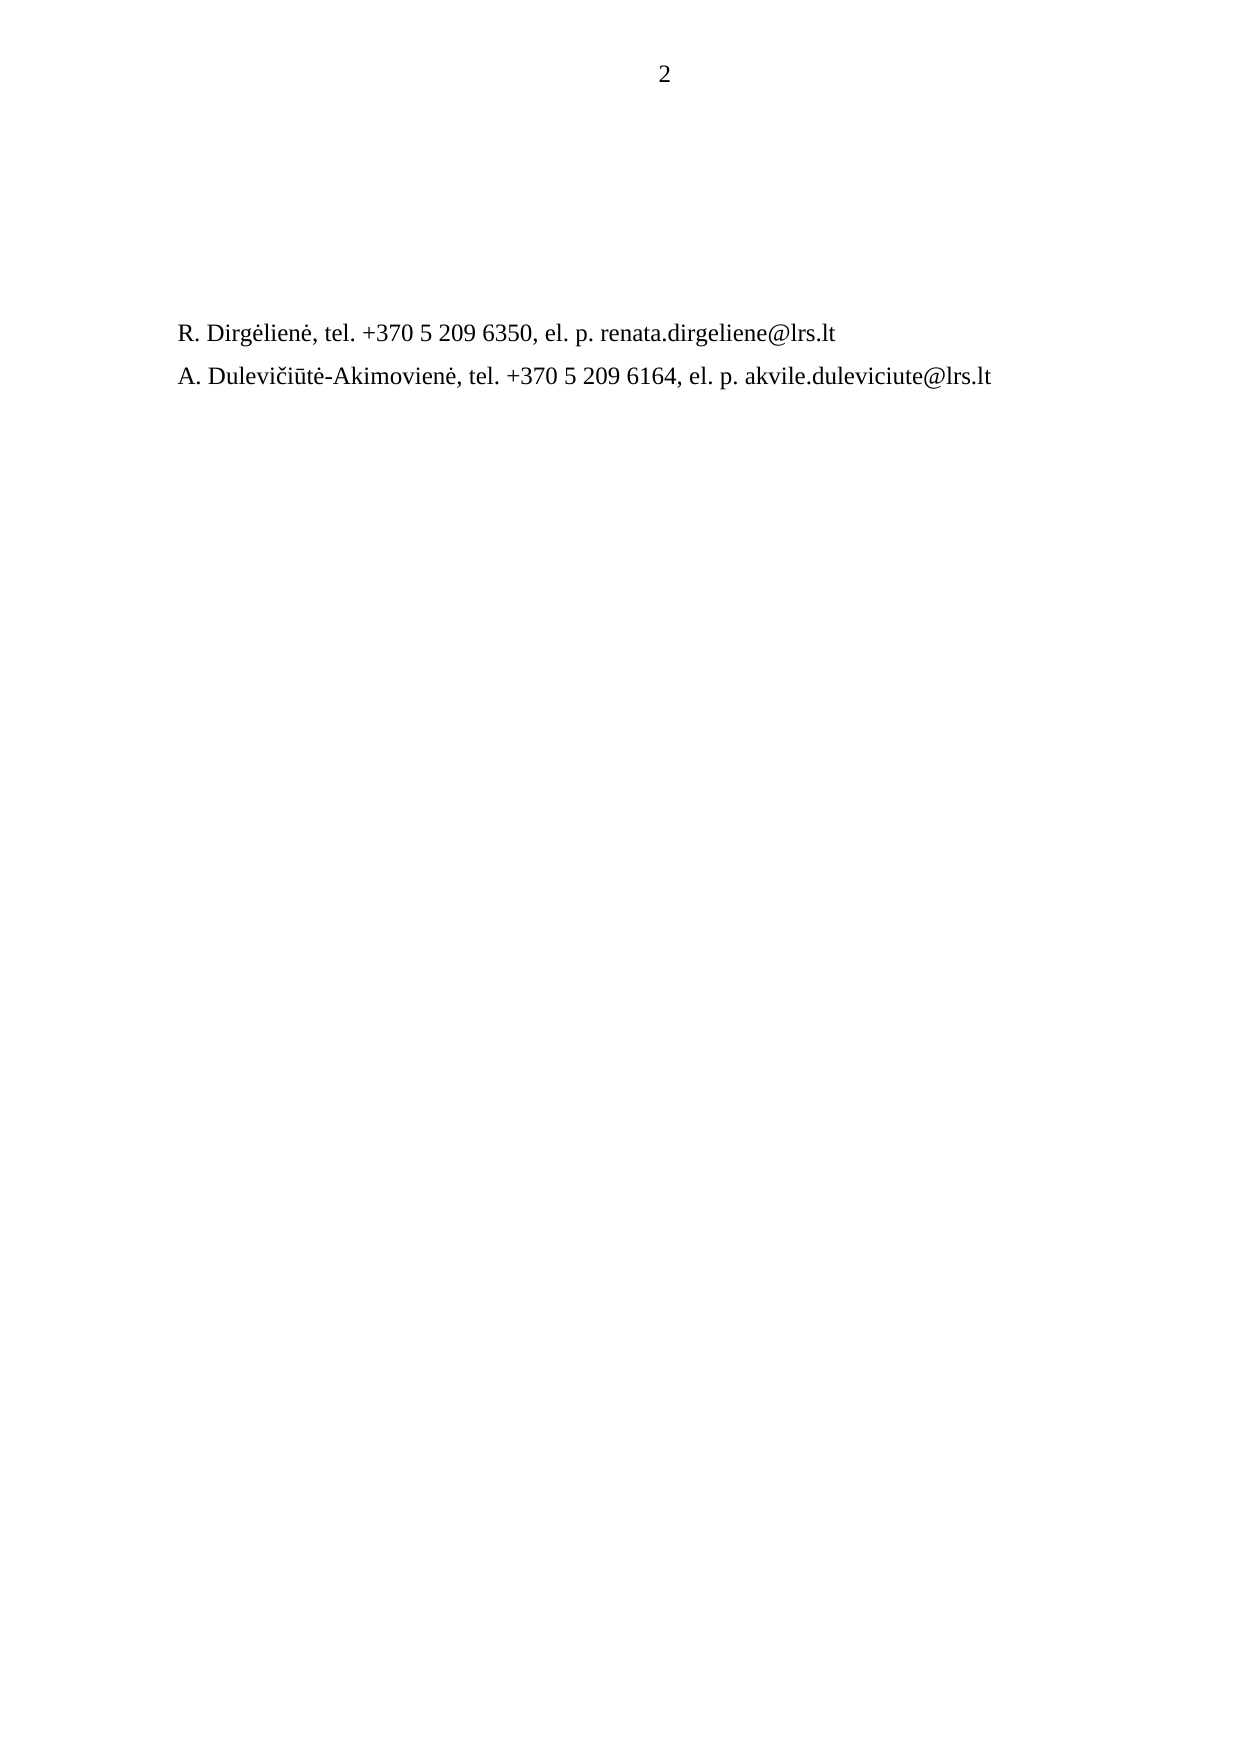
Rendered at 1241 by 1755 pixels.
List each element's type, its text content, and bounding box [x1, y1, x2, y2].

text A. Dulevičiūtė-Akimovienė, tel. +370 5 209 6164, el. p. akvile.duleviciute@lrs.lt [177, 361, 1152, 390]
text R. Dirgėlienė, tel. +370 5 209 6350, el. p. renata.dirgeliene@lrs.lt [177, 318, 1152, 347]
